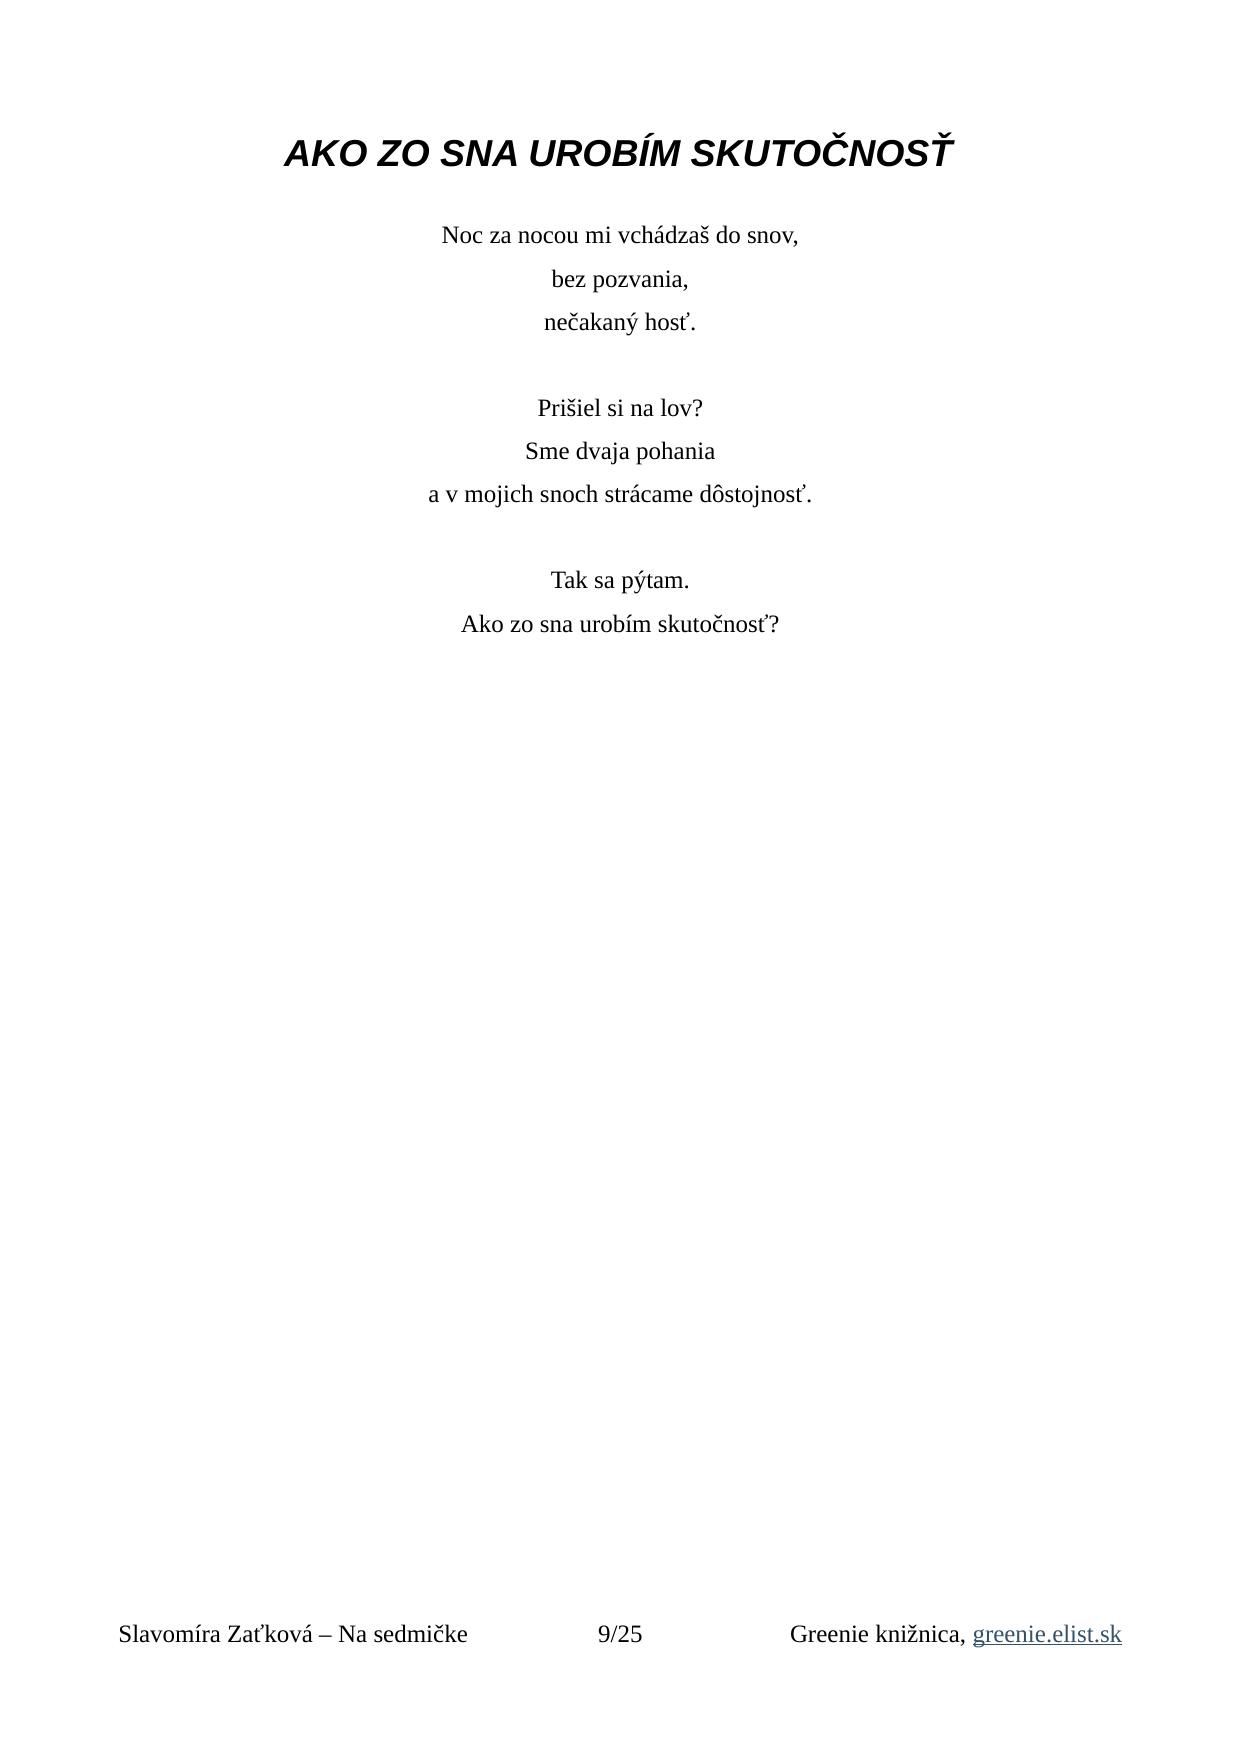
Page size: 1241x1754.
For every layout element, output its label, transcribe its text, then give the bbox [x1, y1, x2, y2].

text a v mojich snoch strácame dôstojnosť. [106, 479, 1134, 508]
text Noc za nocou mi vchádzaš do snov, [106, 221, 1134, 249]
text Sme dvaja pohania [106, 436, 1134, 465]
subtitle AKO ZO SNA UROBÍM SKUTOČNOSŤ [106, 131, 1134, 174]
text Tak sa pýtam. [106, 566, 1134, 594]
text bez pozvania, [106, 264, 1134, 292]
text Prišiel si na lov? [106, 393, 1134, 422]
text Ako zo sna urobím skutočnosť? [106, 609, 1134, 637]
text nečakaný hosť. [106, 307, 1134, 336]
